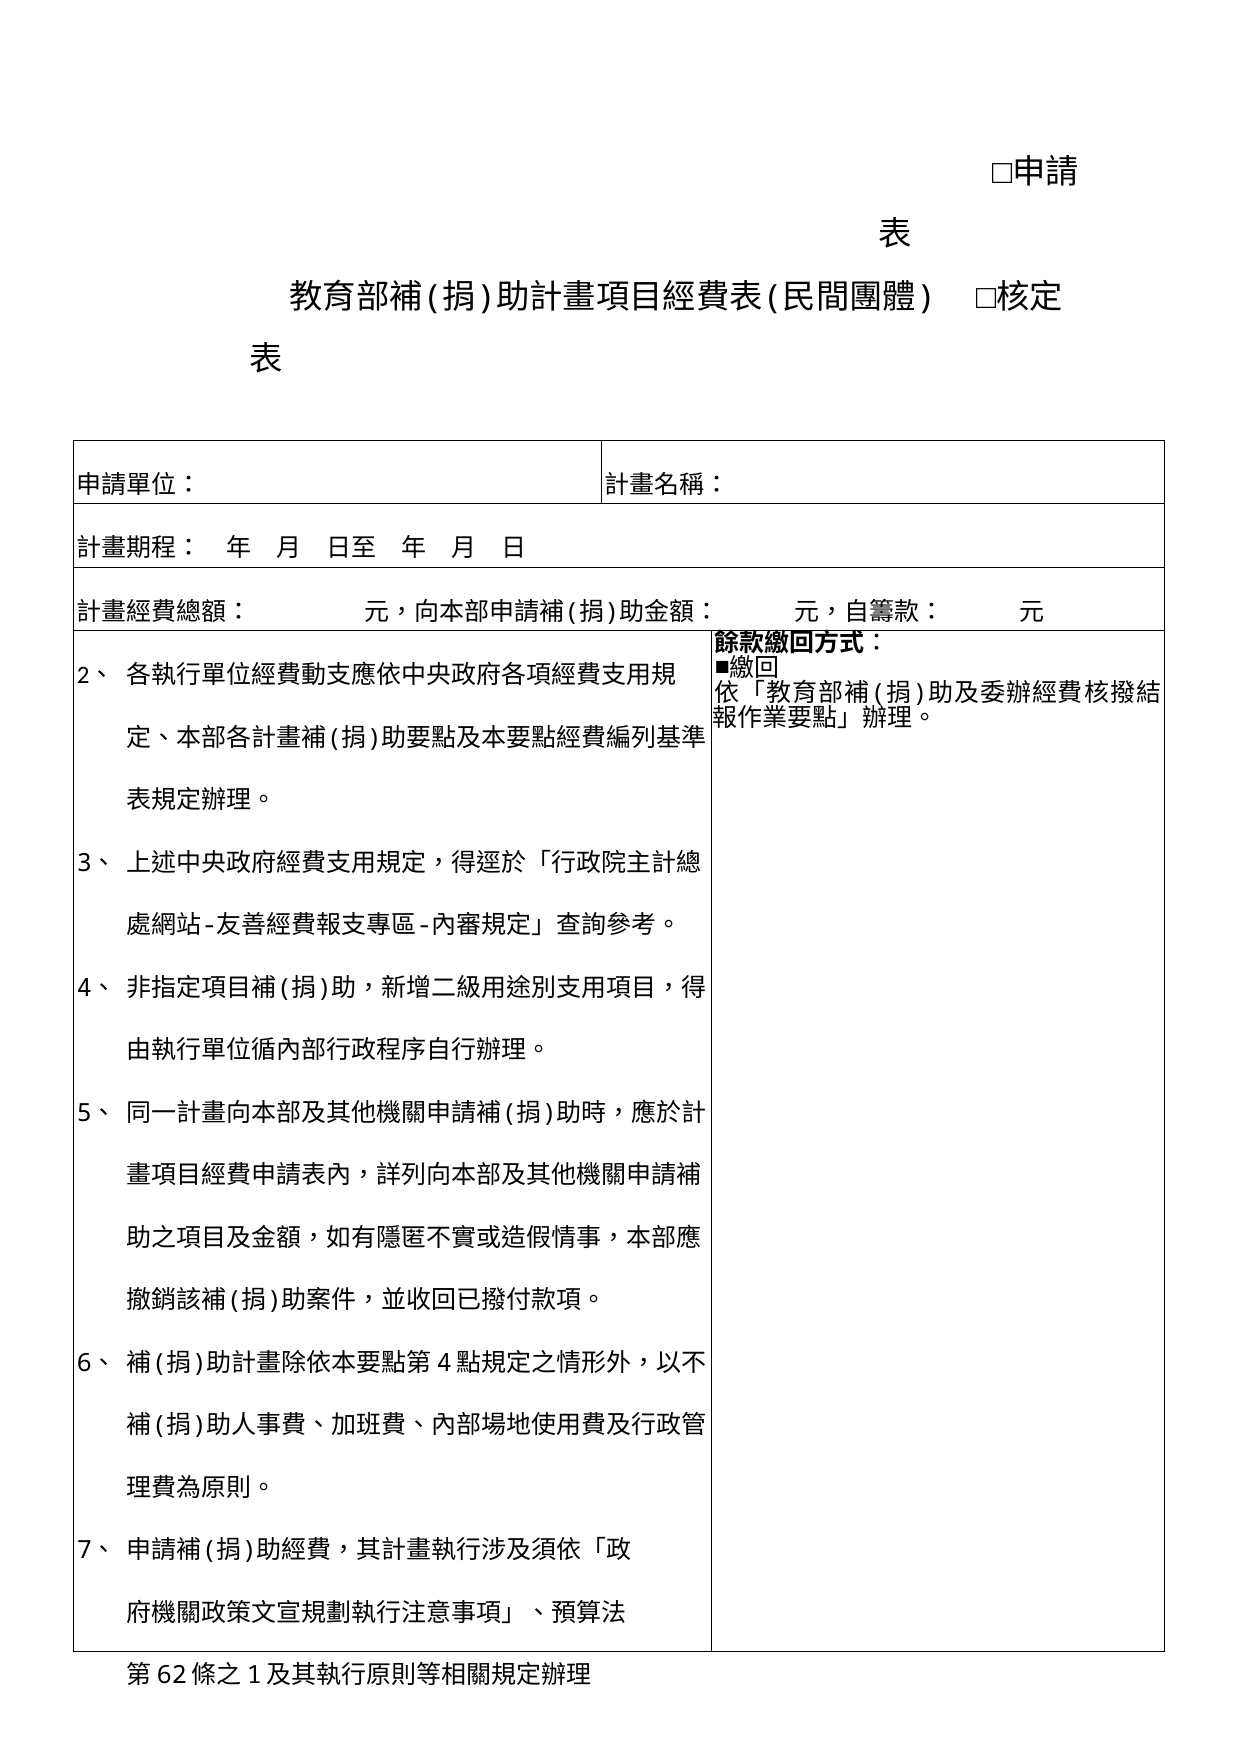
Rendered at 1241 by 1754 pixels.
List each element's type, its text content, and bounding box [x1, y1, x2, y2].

table_cell 備註： 非屬政府機關(構)、公私立學校、特種基金及行政法人之民間團體適用。 各執行單位經費動支應依中央政府各項經費支用規定、本部各計畫補(捐)助要點及本要點經費編列基準表規定辦理。 上述中央政府經費支用規定，得逕於「行政院主計總處網站-友善經費報支專區-內審規定」查詢參考。 非指定項目補(捐)助，新增二級用途別支用項目，得由執行單位循內部行政程序自行辦理。 同一計畫向本部及其他機關申請補(捐)助時，應於計畫項目經費申請表內，詳列向本部及其他機關申請補助之項目及金額，如有隱匿不實或造假情事，本部應撤銷該補(捐)助案件，並收回已撥付款項。 補(捐)助計畫除依本要點第4點規定之情形外，以不補(捐)助人事費、加班費、內部場地使用費及行政管理費為原則。 申請補(捐)助經費，其計畫執行涉及須依「政 府機關政策文宣規劃執行注意事項」、預算法 第62條之1及其執行原則等相關規定辦理 者，應明確標示其為「廣告」，且揭示贊助機 關（教育部）名稱，並不得以置入性行銷方式 進行。 [74, 631, 711, 1651]
table_cell [130, 252, 223, 377]
table_cell [130, 377, 223, 439]
table_cell 教育部補(捐)助計畫項目經費表(民間團體) □核定表 [246, 252, 1086, 377]
table_cell [1086, 252, 1164, 377]
table_cell [224, 252, 246, 377]
table_header [74, 127, 130, 252]
table_header [246, 127, 373, 252]
table_cell 計畫名稱： [602, 441, 1164, 503]
table_cell [246, 377, 373, 439]
table_header [224, 127, 246, 252]
table_cell [74, 252, 130, 377]
table_header [130, 127, 223, 252]
table_header [1086, 127, 1164, 252]
table_cell 計畫經費總額： 元，向本部申請補(捐)助金額： 元，自籌款： 元 [74, 568, 1164, 630]
table_cell [74, 377, 130, 439]
table_header [498, 127, 704, 252]
table_cell [373, 377, 498, 439]
table_cell [704, 377, 1086, 439]
table_cell 計畫期程： 年 月 日至 年 月 日 [74, 504, 1164, 567]
table_cell 餘款繳回方式： ■繳回 依「教育部補(捐)助及委辦經費核撥結報作業要點」辦理。 [712, 631, 1164, 1651]
table_cell 申請單位： [74, 441, 601, 503]
table_cell [498, 377, 704, 439]
table_cell [224, 377, 246, 439]
table_header [373, 127, 498, 252]
table_cell [1086, 377, 1164, 439]
table_header □申請表 [704, 127, 1086, 252]
